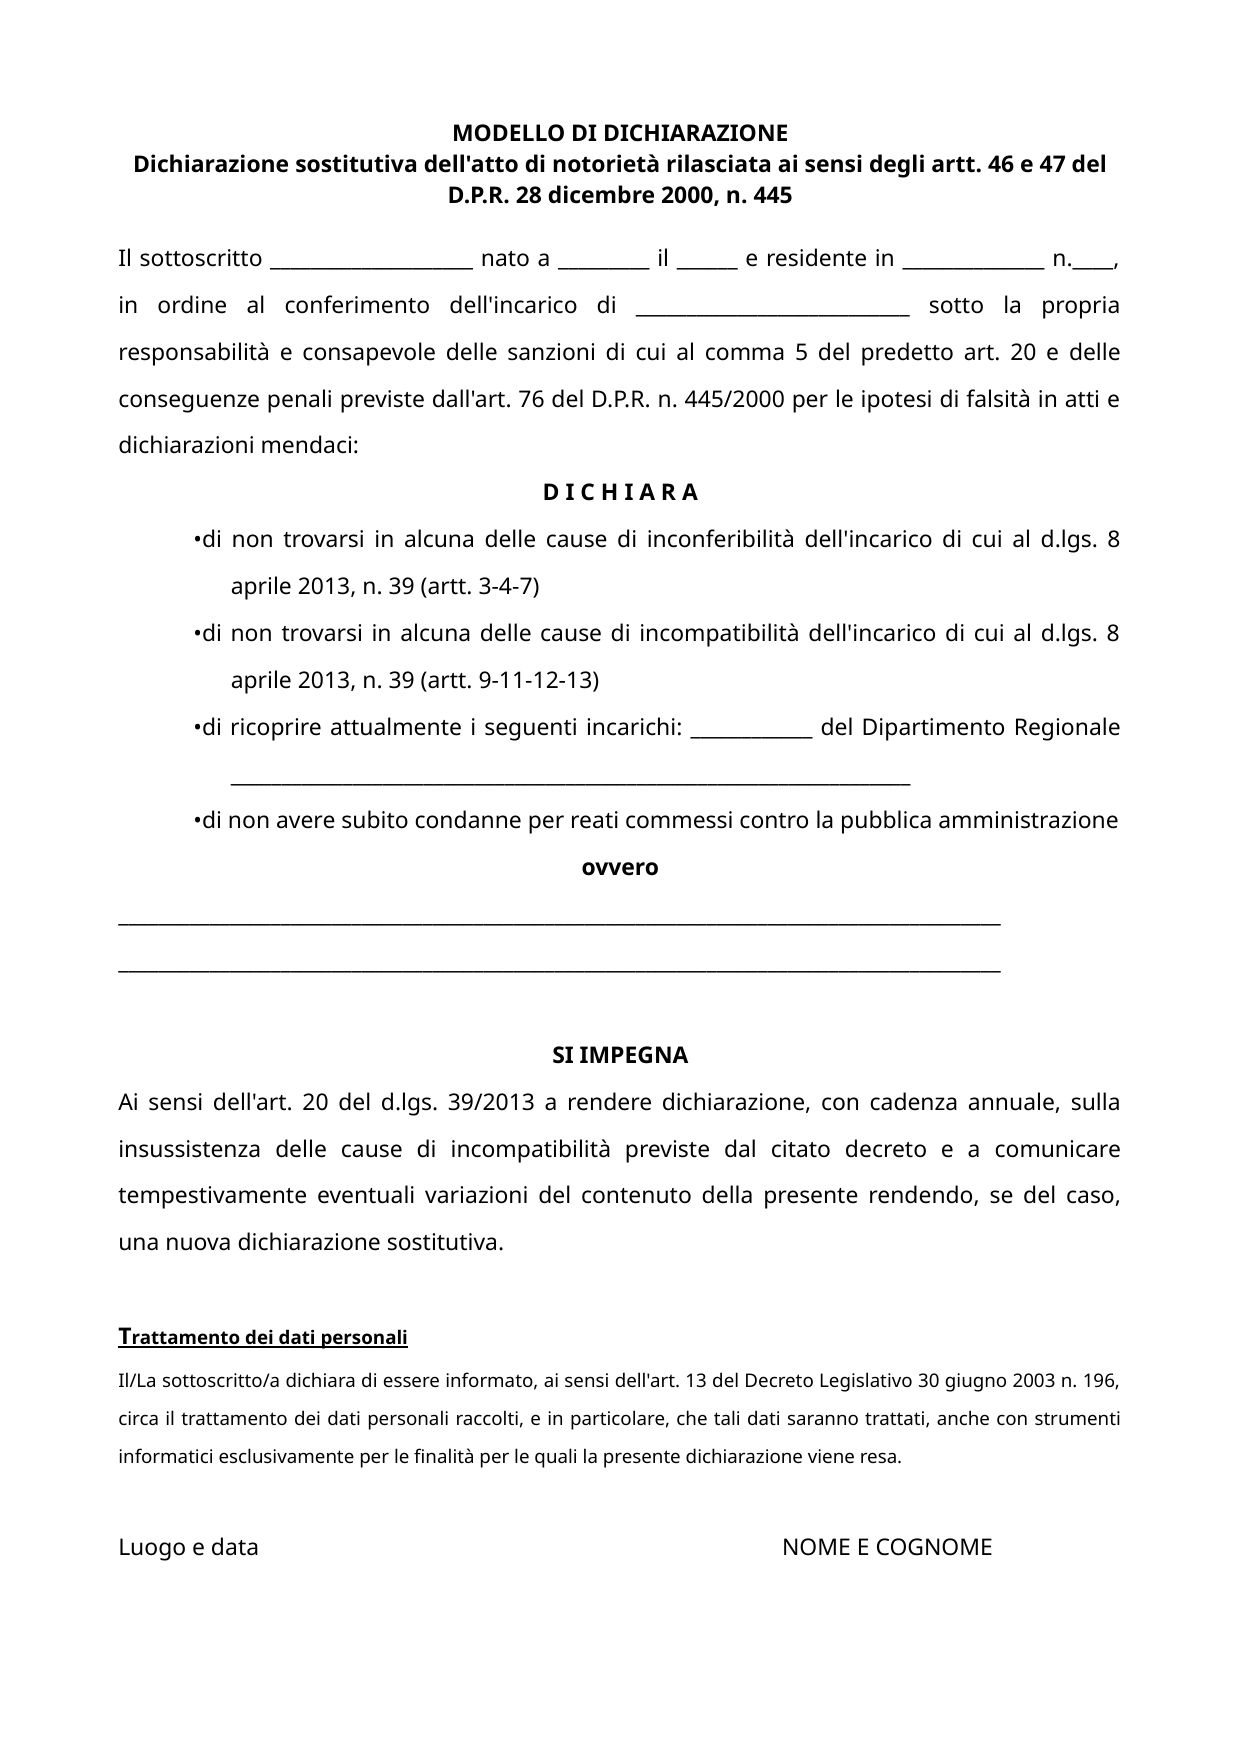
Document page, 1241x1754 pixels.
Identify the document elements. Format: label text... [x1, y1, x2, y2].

list di non trovarsi in alcuna delle cause di inconferibilità dell'incarico di cui al d.lgs. 8 aprile 2013, n. 39 (artt. 3-4-7) [193, 523, 1122, 601]
text D I C H I A R A [118, 476, 1122, 507]
list di non avere subito condanne per reati commessi contro la pubblica amministrazione [193, 804, 1122, 836]
text _______________________________________________________________________________________ [118, 945, 1122, 976]
text Il/La sottoscritto/a dichiara di essere informato, ai sensi dell'art. 13 del Decreto Legislativo 30 giugno 2003 n. 196, circa il trattamento dei dati personali raccolti, e in particolare, che tali dati saranno trattati, anche con strumenti informatici esclusivamente per le finalità per le quali la presente dichiarazione viene resa. [118, 1367, 1122, 1469]
text _______________________________________________________________________________________ [118, 898, 1122, 929]
text Dichiarazione sostitutiva dell'atto di notorietà rilasciata ai sensi degli artt. 46 e 47 del D.P.R. 28 dicembre 2000, n. 445 [118, 148, 1122, 211]
list di ricoprire attualmente i seguenti incarichi: ____________ del Dipartimento Regionale ___________________________________________________________________ [193, 711, 1122, 789]
text SI IMPEGNA [118, 1039, 1122, 1070]
text ovvero [118, 851, 1122, 882]
text Il sottoscritto ____________________ nato a _________ il ______ e residente in ______________ n.____, in ordine al conferimento dell'incarico di ___________________________ sotto la propria responsabilità e consapevole delle sanzioni di cui al comma 5 del predetto art. 20 e delle conseguenze penali previste dall'art. 76 del D.P.R. n. 445/2000 per le ipotesi di falsità in atti e dichiarazioni mendaci: [118, 242, 1122, 461]
list di non trovarsi in alcuna delle cause di incompatibilità dell'incarico di cui al d.lgs. 8 aprile 2013, n. 39 (artt. 9-11-12-13) [193, 617, 1122, 695]
text MODELLO DI DICHIARAZIONE [118, 117, 1122, 148]
text Trattamento dei dati personali [118, 1320, 1122, 1351]
text Luogo e data NOME E COGNOME [118, 1528, 1122, 1562]
text Ai sensi dell'art. 20 del d.lgs. 39/2013 a rendere dichiarazione, con cadenza annuale, sulla insussistenza delle cause di incompatibilità previste dal citato decreto e a comunicare tempestivamente eventuali variazioni del contenuto della presente rendendo, se del caso, una nuova dichiarazione sostitutiva. [118, 1086, 1122, 1257]
